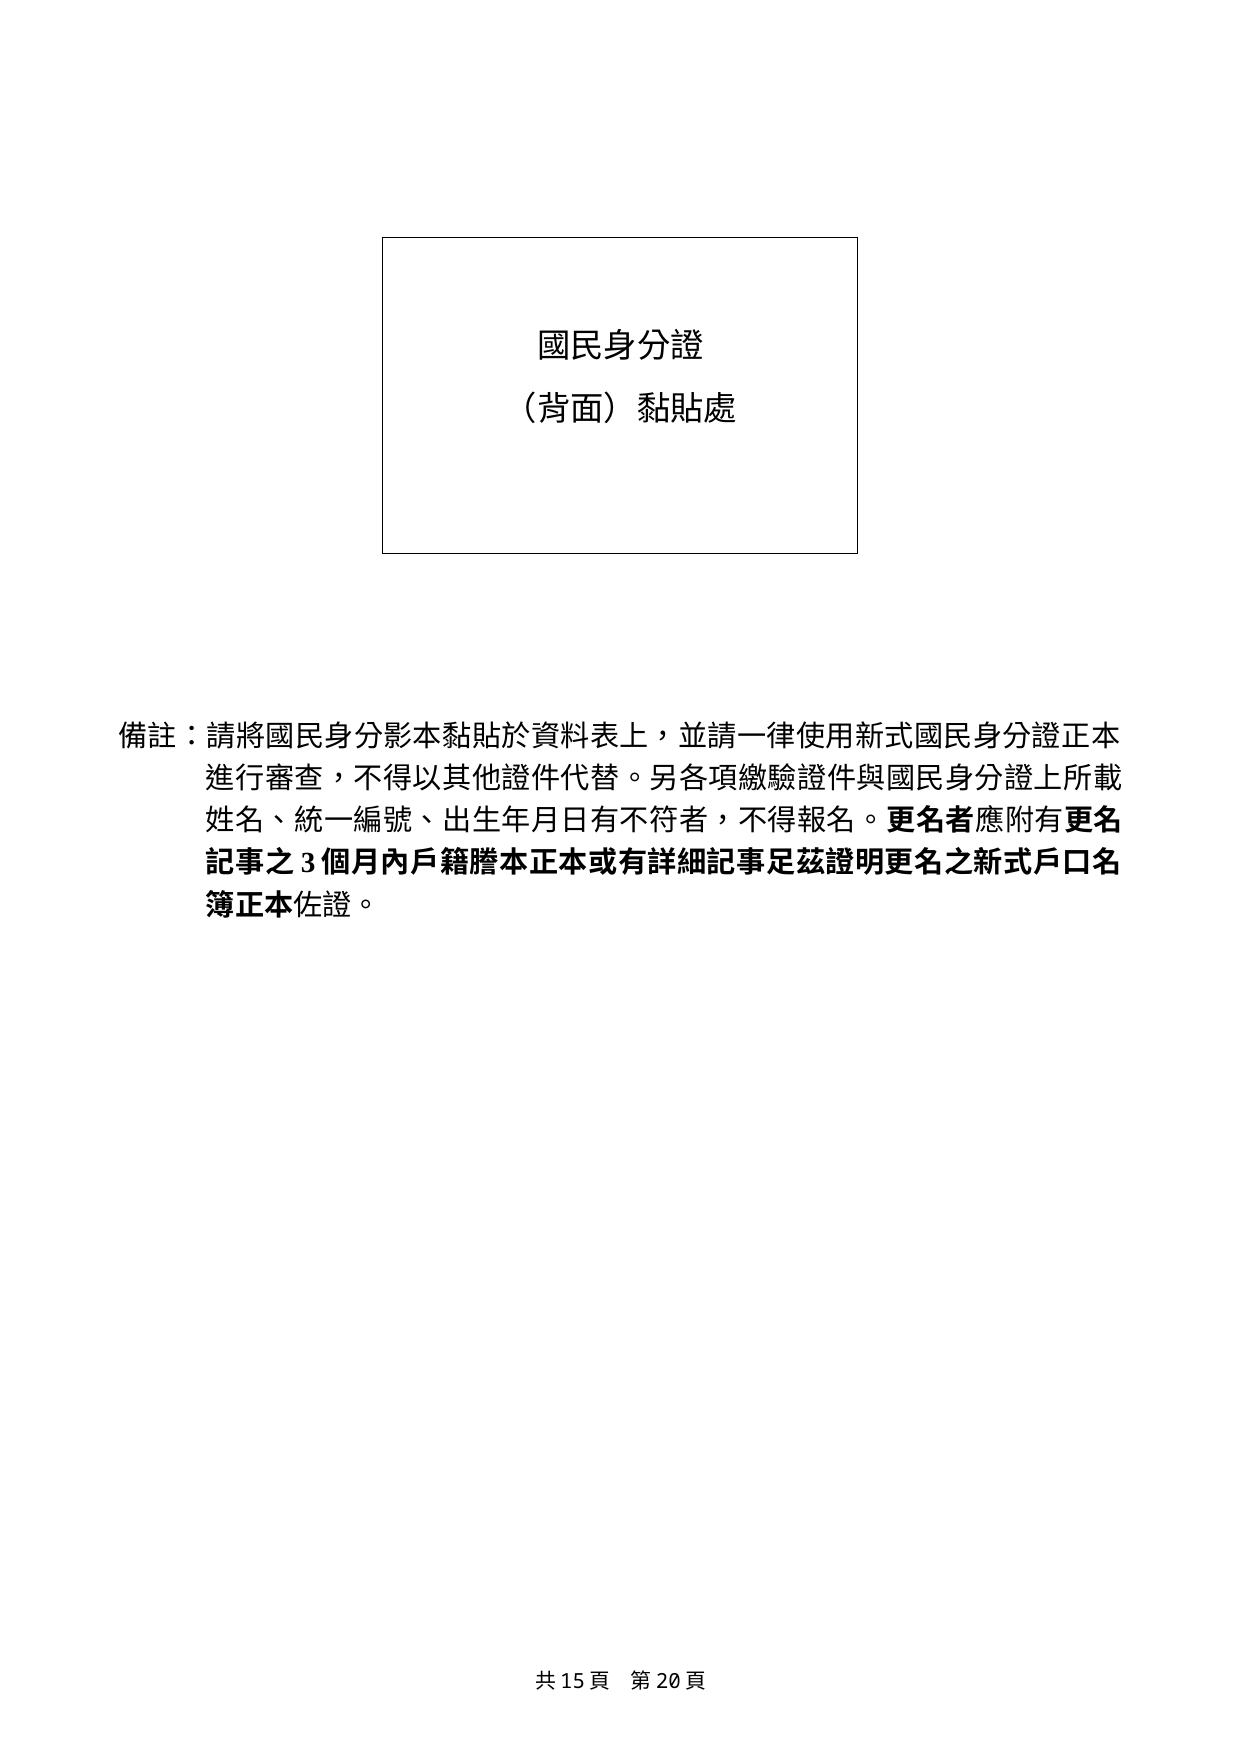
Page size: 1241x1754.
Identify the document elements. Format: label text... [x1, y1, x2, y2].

table_cell 國民身分證 （背面）黏貼處 [383, 238, 857, 552]
text 備註：請將國民身分影本黏貼於資料表上，並請一律使用新式國民身分證正本進行審查，不得以其他證件代替。另各項繳驗證件與國民身分證上所載姓名、統一編號、出生年月日有不符者，不得報名。更名者應附有更名記事之3個月內戶籍謄本正本或有詳細記事足茲證明更名之新式戶口名簿正本佐證。 [118, 712, 1123, 923]
